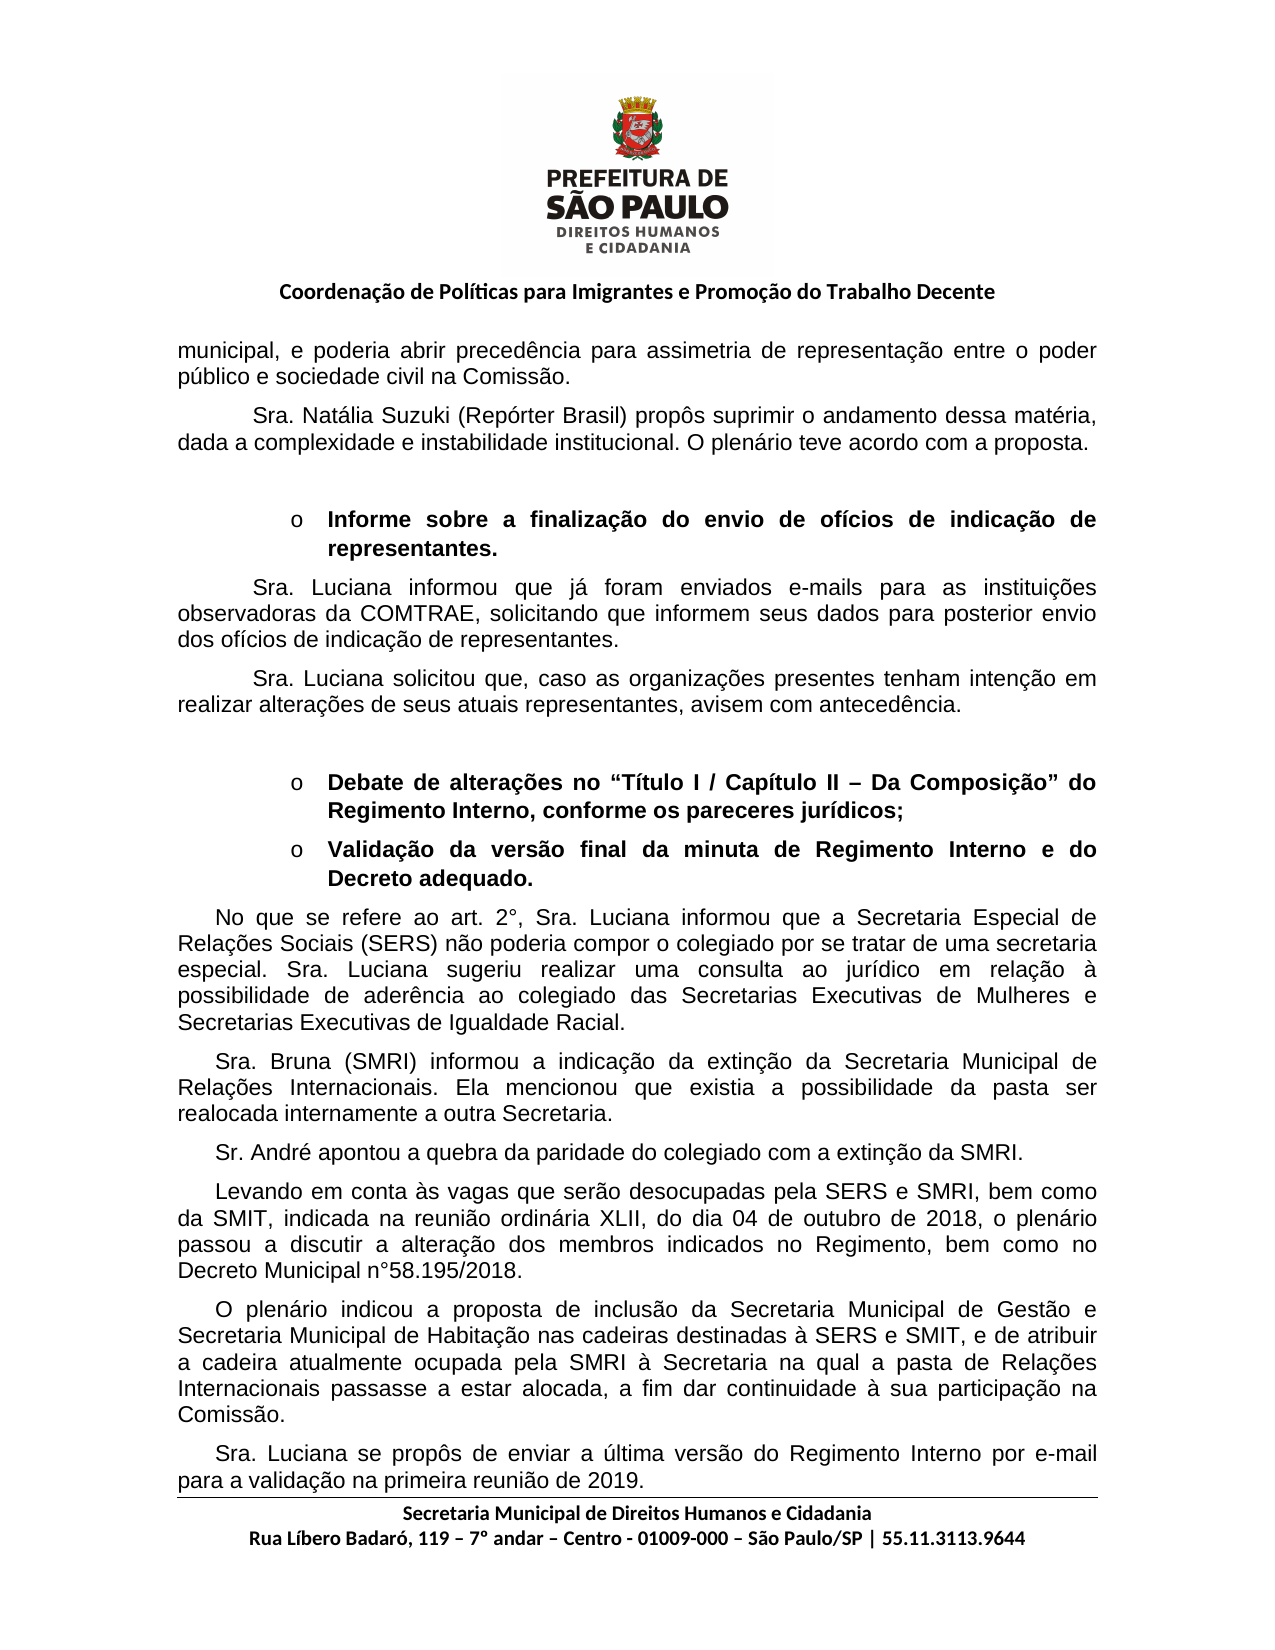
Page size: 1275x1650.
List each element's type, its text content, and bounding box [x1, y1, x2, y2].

text Sra. Luciana se propôs de enviar a última versão do Regimento Interno por e-mail para a validação na primeira reunião de 2019. [177, 1440, 1098, 1493]
text Sra. Luciana solicitou que, caso as organizações presentes tenham intenção em realizar alterações de seus atuais representantes, avisem com antecedência. [177, 665, 1098, 718]
text Levando em conta às vagas que serão desocupadas pela SERS e SMRI, bem como da SMIT, indicada na reunião ordinária XLII, do dia 04 de outubro de 2018, o plenário passou a discutir a alteração dos membros indicados no Regimento, bem como no Decreto Municipal n°58.195/2018. [177, 1178, 1098, 1283]
text O plenário indicou a proposta de inclusão da Secretaria Municipal de Gestão e Secretaria Municipal de Habitação nas cadeiras destinadas à SERS e SMIT, e de atribuir a cadeira atualmente ocupada pela SMRI à Secretaria na qual a pasta de Relações Internacionais passasse a estar alocada, a fim dar continuidade à sua participação na Comissão. [177, 1296, 1098, 1428]
text Sra. Natália Suzuki (Repórter Brasil) propôs suprimir o andamento dessa matéria, dada a complexidade e instabilidade institucional. O plenário teve acordo com a proposta. [177, 402, 1098, 455]
picture [501, 73, 774, 277]
text Sra. Bruna (SMRI) informou a indicação da extinção da Secretaria Municipal de Relações Internacionais. Ela mencionou que existia a possibilidade da pasta ser realocada internamente a outra Secretaria. [177, 1048, 1098, 1127]
list Validação da versão final da minuta de Regimento Interno e do Decreto adequado. [290, 836, 1098, 891]
text Sr. André apontou a quebra da paridade do colegiado com a extinção da SMRI. [177, 1139, 1098, 1166]
text No que se refere ao art. 2°, Sra. Luciana informou que a Secretaria Especial de Relações Sociais (SERS) não poderia compor o colegiado por se tratar de uma secretaria especial. Sra. Luciana sugeriu realizar uma consulta ao jurídico em relação à possibilidade de aderência ao colegiado das Secretarias Executivas de Mulheres e Secretarias Executivas de Igualdade Racial. [177, 903, 1098, 1035]
text municipal, e poderia abrir precedência para assimetria de representação entre o poder público e sociedade civil na Comissão. [177, 337, 1098, 390]
list Informe sobre a finalização do envio de ofícios de indicação de representantes. [290, 506, 1098, 561]
text Sra. Luciana informou que já foram enviados e-mails para as instituições observadoras da COMTRAE, solicitando que informem seus dados para posterior envio dos ofícios de indicação de representantes. [177, 573, 1098, 652]
list Debate de alterações no “Título I / Capítulo II – Da Composição” do Regimento Interno, conforme os pareceres jurídicos; [290, 769, 1098, 824]
